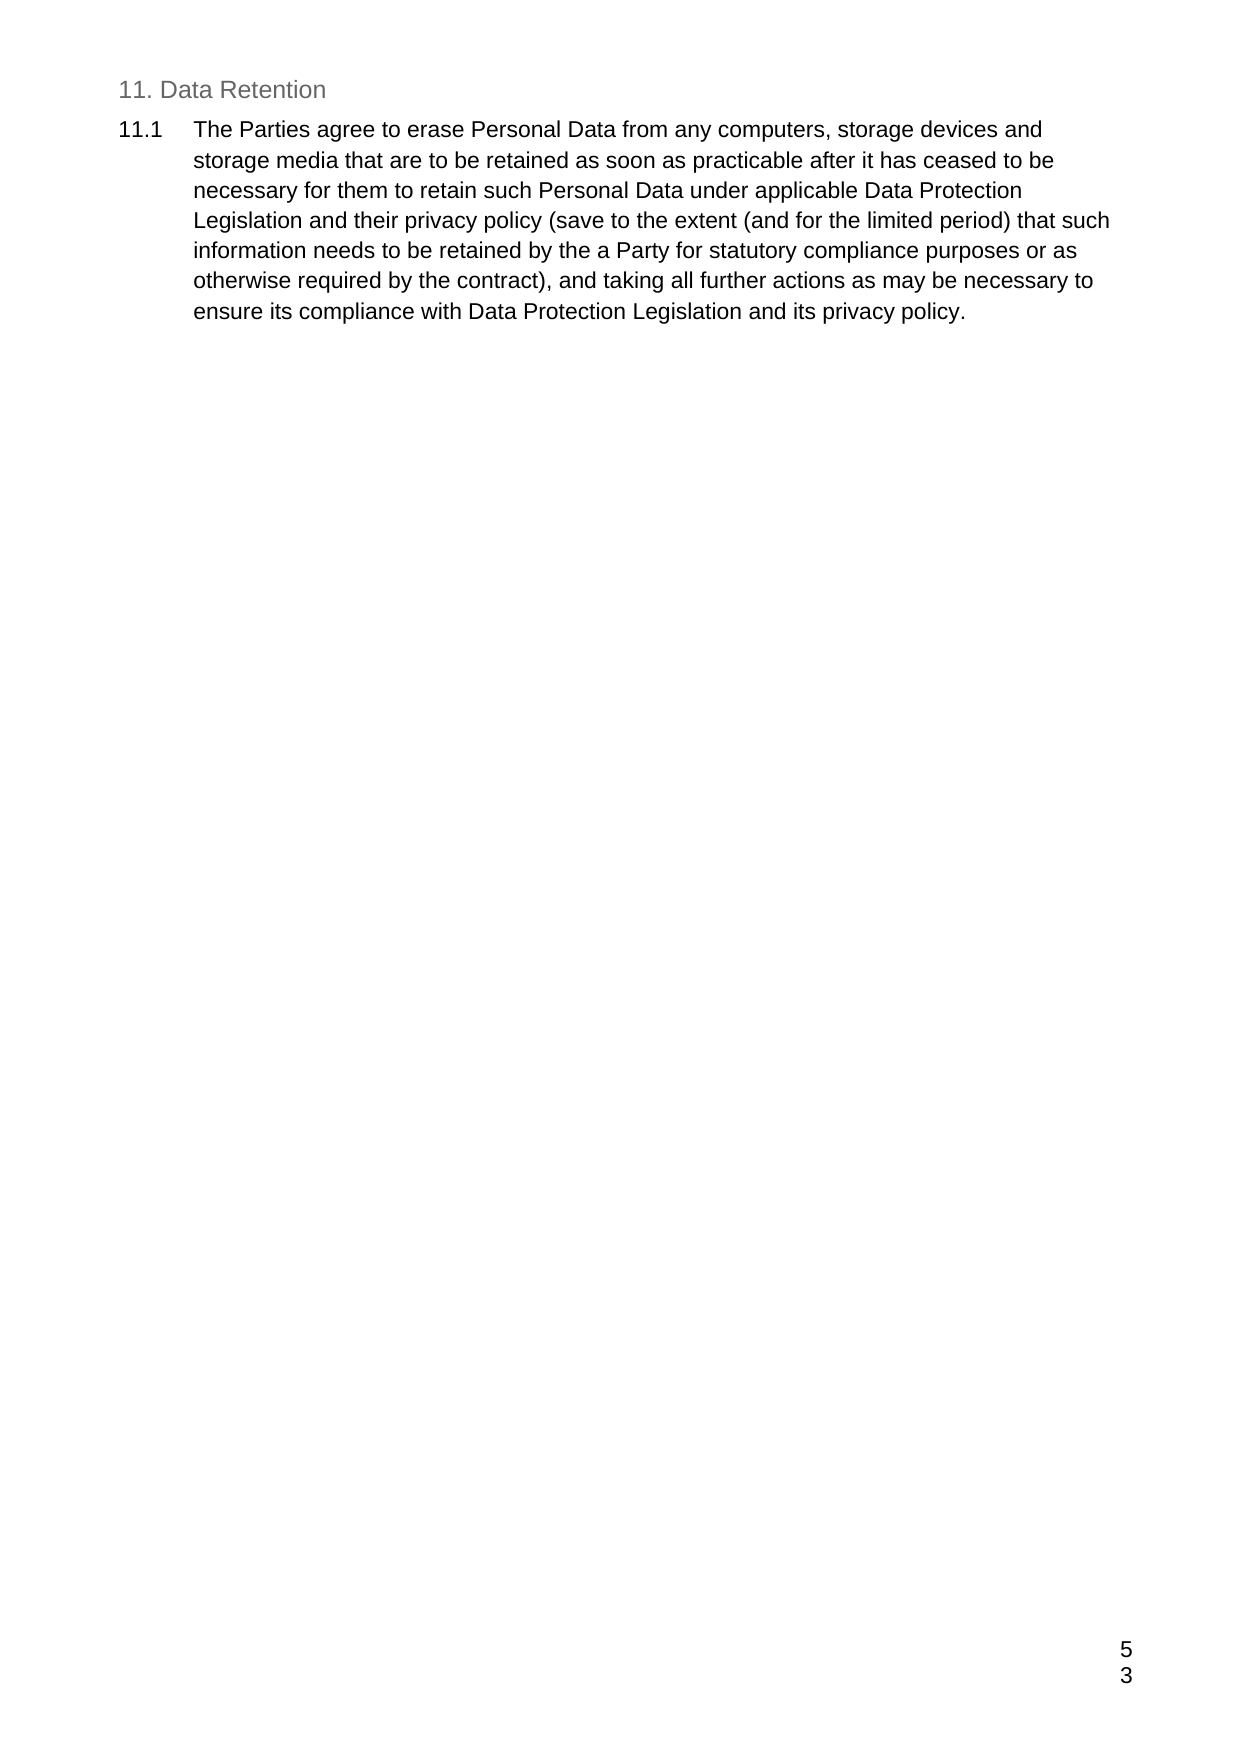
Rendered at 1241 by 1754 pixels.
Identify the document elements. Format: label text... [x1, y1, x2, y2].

text 11.1 The Parties agree to erase Personal Data from any computers, storage devices and storage media that are to be retained as soon as practicable after it has ceased to be necessary for them to retain such Personal Data under applicable Data Protection Legislation and their privacy policy (save to the extent (and for the limited period) that such information needs to be retained by the a Party for statutory compliance purposes or as otherwise required by the contract), and taking all further actions as may be necessary to ensure its compliance with Data Protection Legislation and its privacy policy. [118, 116, 1122, 324]
subtitle 11. Data Retention [118, 75, 1122, 104]
